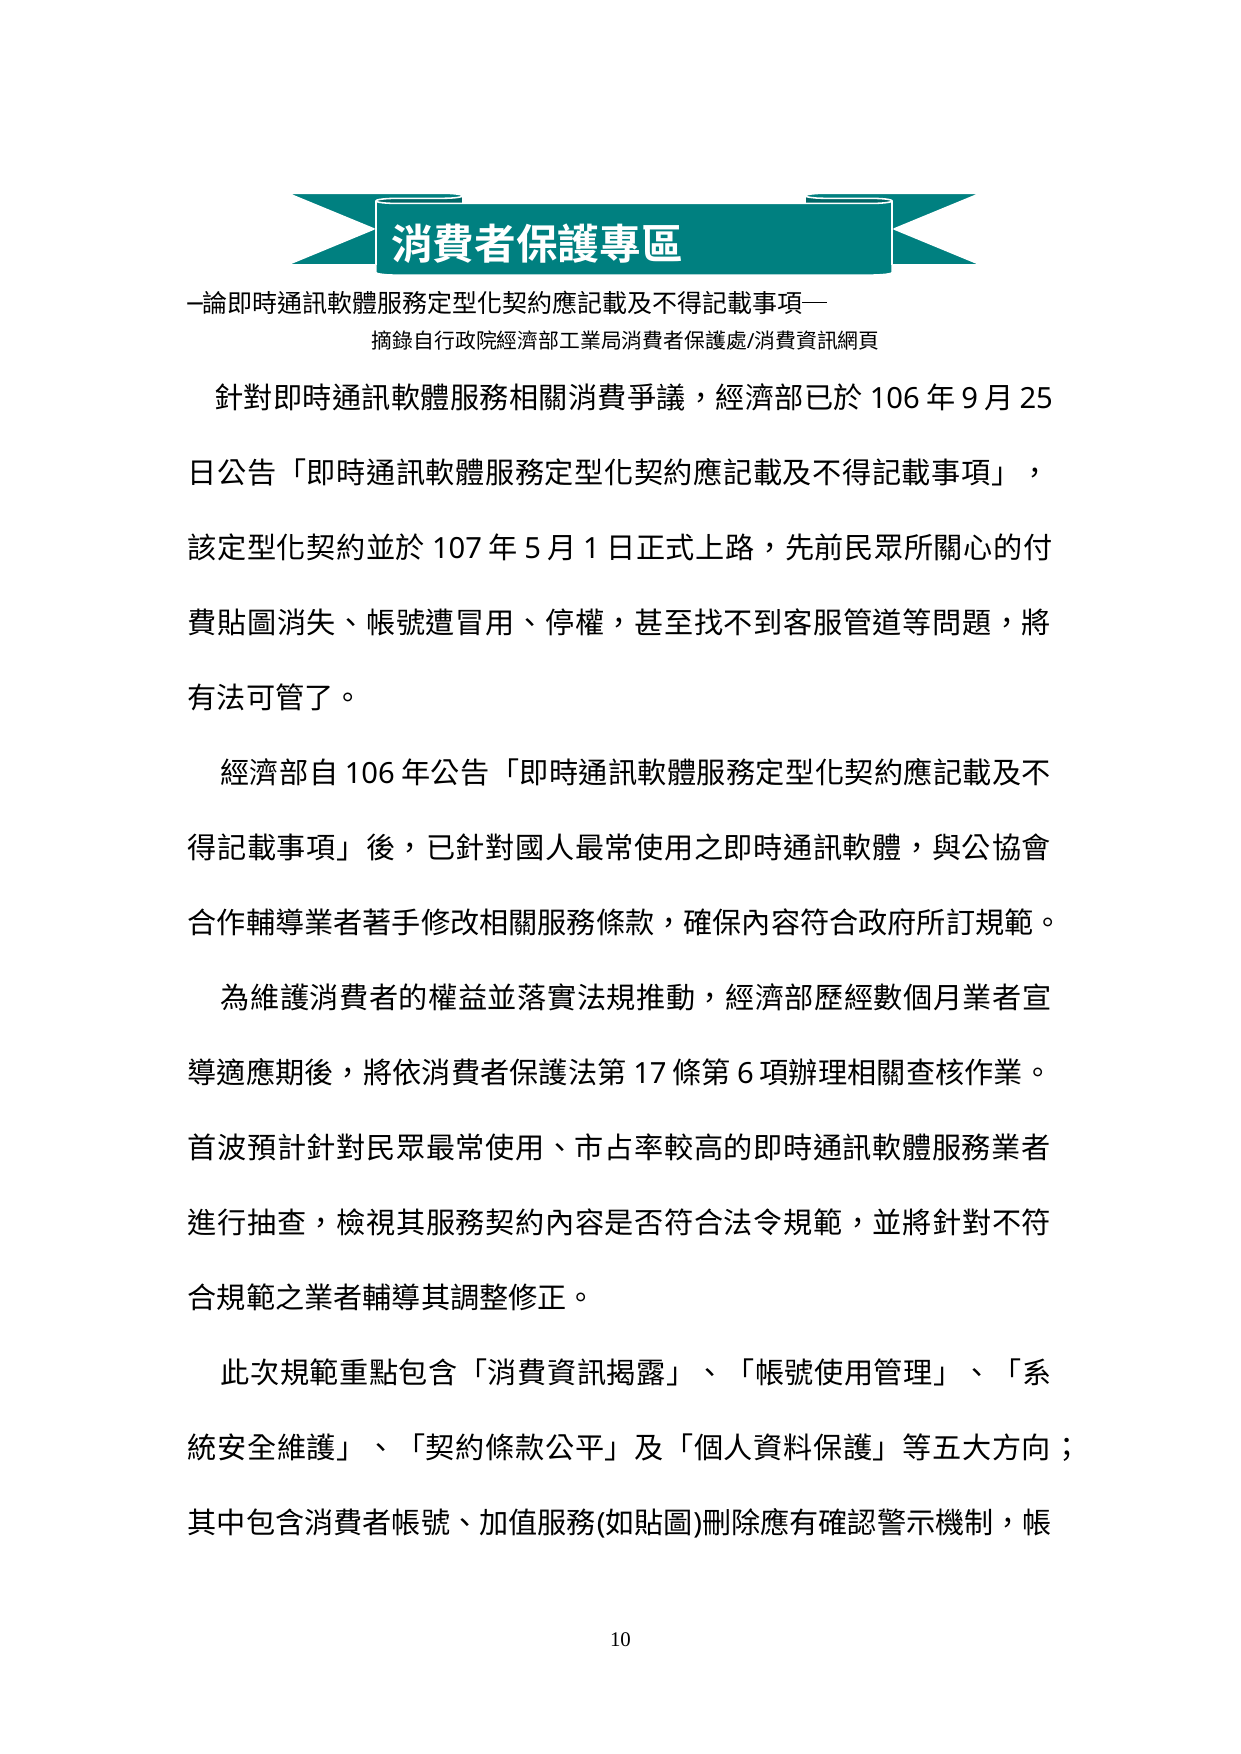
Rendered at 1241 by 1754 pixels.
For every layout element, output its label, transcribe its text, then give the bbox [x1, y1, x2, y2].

text 針對即時通訊軟體服務相關消費爭議，經濟部已於106年9月25日公告「即時通訊軟體服務定型化契約應記載及不得記載事項」，該定型化契約並於107年5月1日正式上路，先前民眾所關心的付費貼圖消失、帳號遭冒用、停權，甚至找不到客服管道等問題，將有法可管了。 [187, 352, 1053, 727]
text 為維護消費者的權益並落實法規推動，經濟部歷經數個月業者宣導適應期後，將依消費者保護法第17條第6項辦理相關查核作業。首波預計針對民眾最常使用、市占率較高的即時通訊軟體服務業者進行抽查，檢視其服務契約內容是否符合法令規範，並將針對不符合規範之業者輔導其調整修正。 [187, 952, 1053, 1327]
text 此次規範重點包含「消費資訊揭露」、「帳號使用管理」、「系統安全維護」、「契約條款公平」及「個人資料保護」等五大方向；其中包含消費者帳號、加值服務(如貼圖)刪除應有確認警示機制，帳號刪除後未使用金額應於消費者申請後30日內返還。消費者更換手機或被不法入侵導致帳號遭冒用、刪除時，得向業者申請協助回復帳號、預付款或付款購買之加值服務商品等事項。 [187, 1327, 1053, 1552]
text 摘錄自行政院經濟部工業局消費者保護處/消費資訊網頁 [187, 314, 1053, 352]
text 經濟部自106年公告「即時通訊軟體服務定型化契約應記載及不得記載事項」後，已針對國人最常使用之即時通訊軟體，與公協會合作輔導業者著手修改相關服務條款，確保內容符合政府所訂規範。 [187, 727, 1053, 952]
text ─論即時通訊軟體服務定型化契約應記載及不得記載事項─ [187, 277, 1053, 314]
